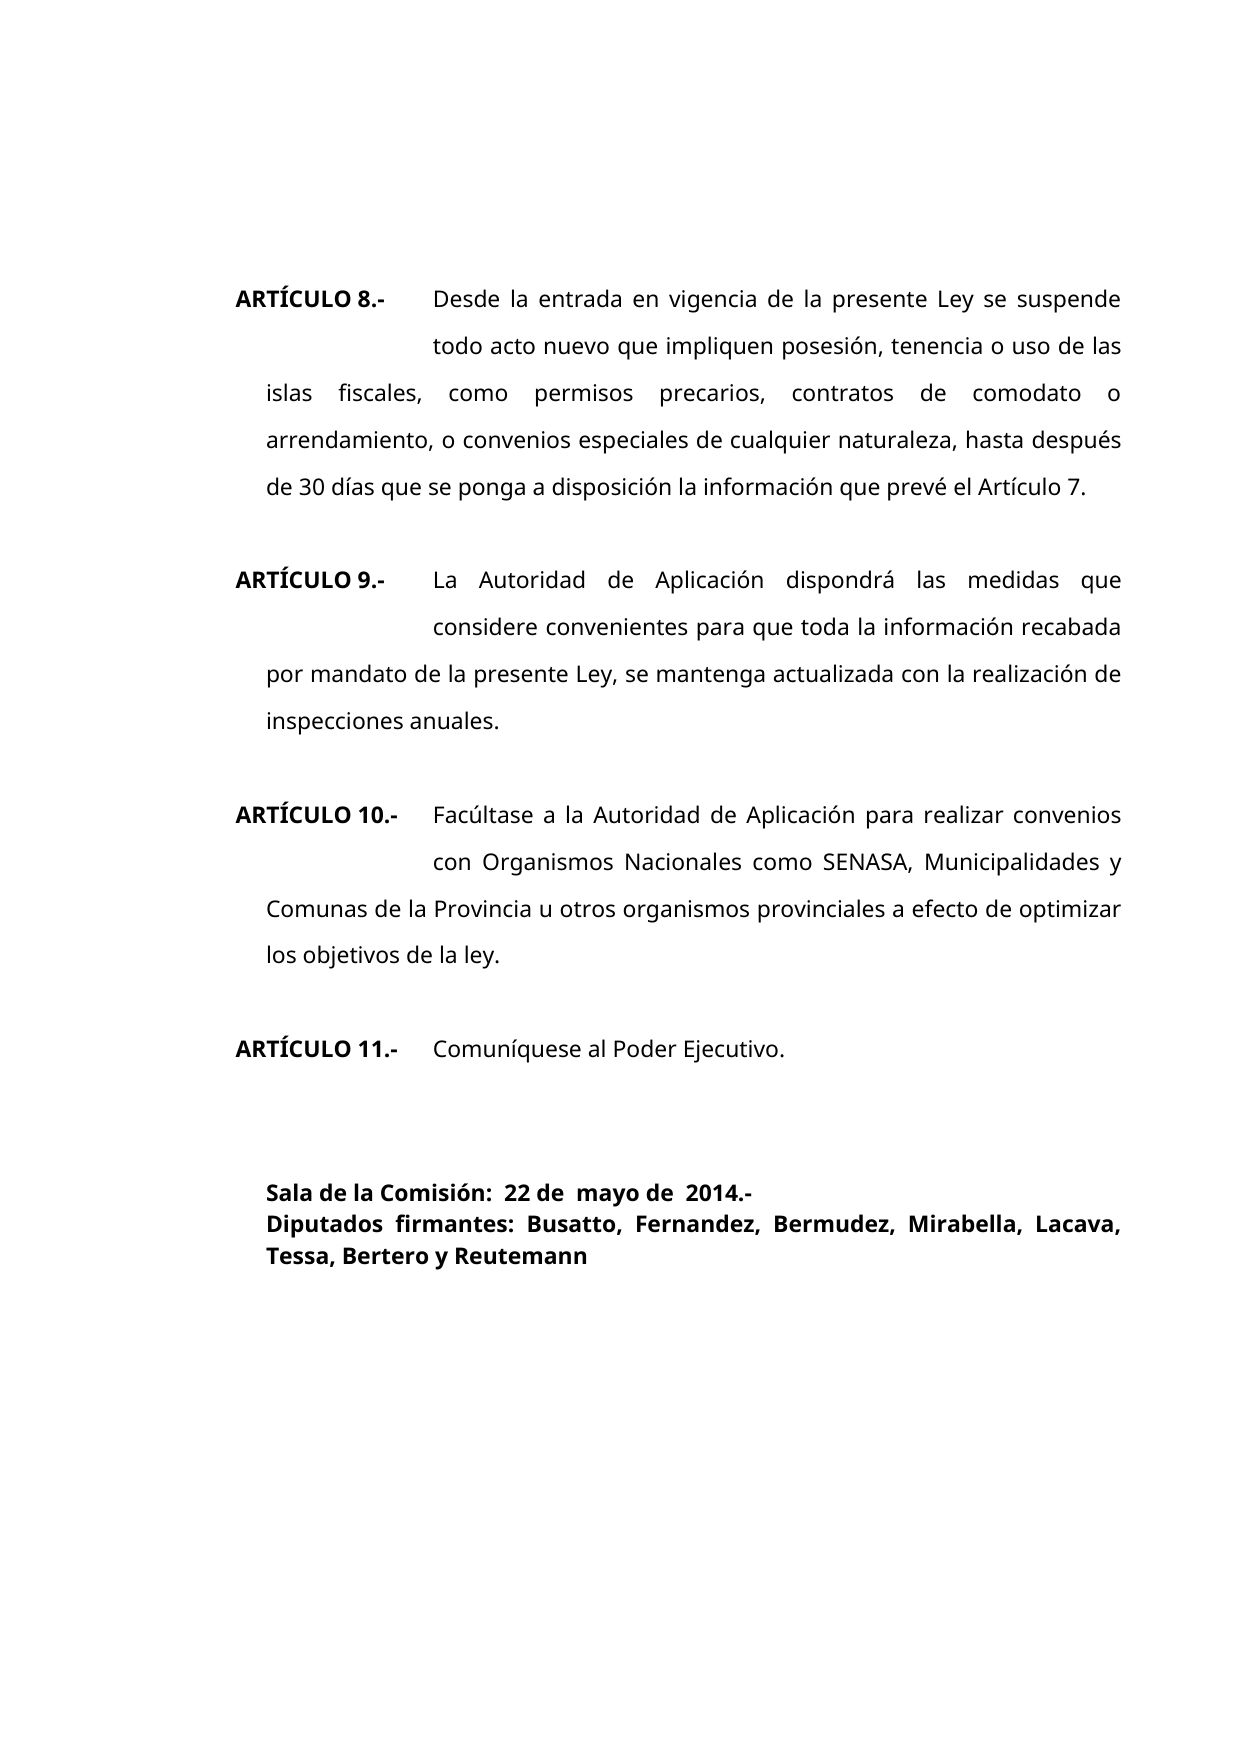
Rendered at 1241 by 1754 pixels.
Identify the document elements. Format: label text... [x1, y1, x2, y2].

text ARTÍCULO 8.- [235, 283, 418, 314]
text ARTÍCULO 9.- [235, 564, 418, 596]
text Desde la entrada en vigencia de la presente Ley se suspende todo acto nuevo que impliquen posesión, tenencia o uso de las islas fiscales, como permisos precarios, contratos de comodato o arrendamiento, o convenios especiales de cualquier naturaleza, hasta después de 30 días que se ponga a disposición la información que prevé el Artículo 7. [266, 283, 1122, 502]
text La Autoridad de Aplicación dispondrá las medidas que considere convenientes para que toda la información recabada por mandato de la presente Ley, se mantenga actualizada con la realización de inspecciones anuales. [266, 564, 1122, 736]
text Diputados firmantes: Busatto, Fernandez, Bermudez, Mirabella, Lacava, Tessa, Bertero y Reutemann [266, 1208, 1122, 1271]
text Facúltase a la Autoridad de Aplicación para realizar convenios con Organismos Nacionales como SENASA, Municipalidades y Comunas de la Provincia u otros organismos provinciales a efecto de optimizar los objetivos de la ley. [266, 799, 1122, 971]
text Sala de la Comisión: 22 de mayo de 2014.- [266, 1177, 1122, 1208]
text ARTÍCULO 11.- [235, 1033, 418, 1064]
text Comuníquese al Poder Ejecutivo. [266, 1033, 1122, 1083]
text ARTÍCULO 10.- [235, 799, 418, 830]
